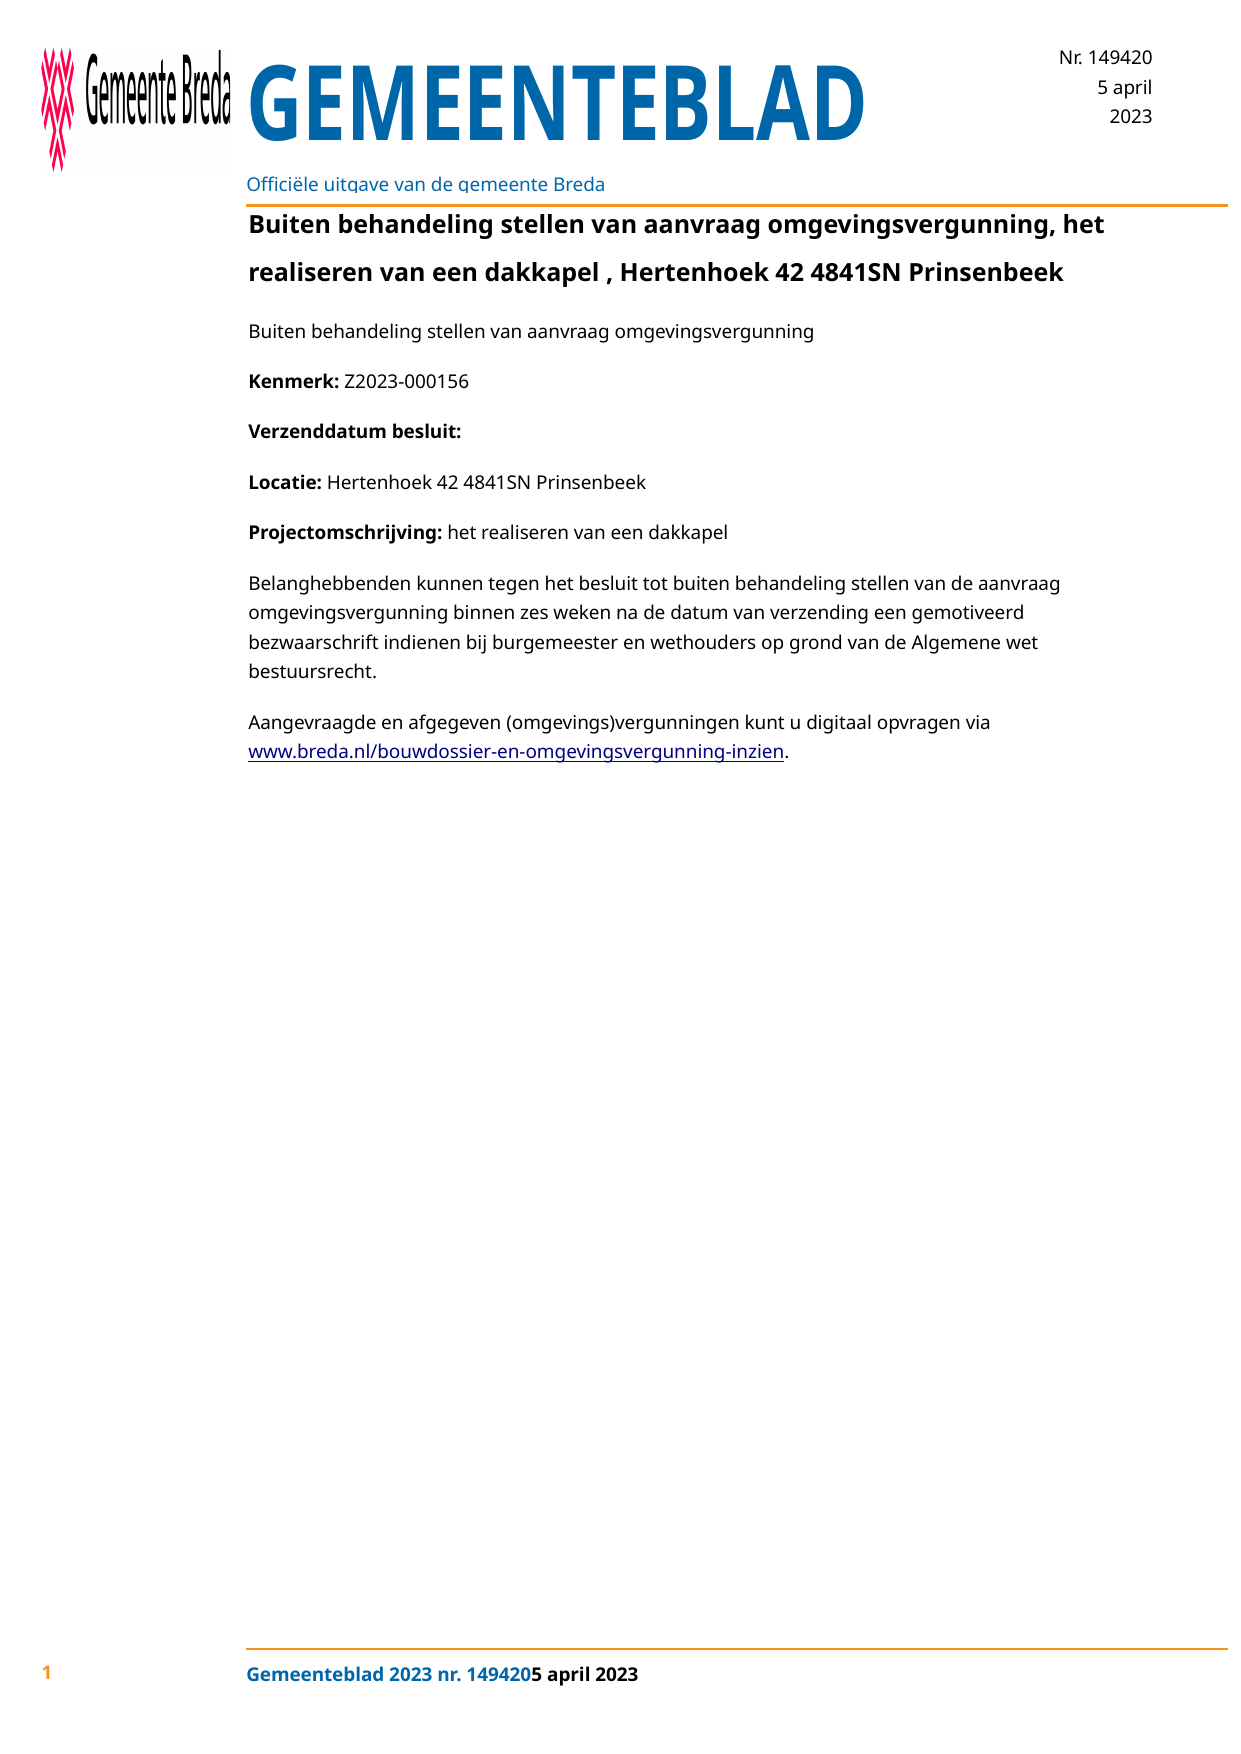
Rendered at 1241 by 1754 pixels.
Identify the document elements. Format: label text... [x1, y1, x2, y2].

text Belanghebbenden kunnen tegen het besluit tot buiten behandeling stellen van de aanvraag omgevingsvergunning binnen zes weken na de datum van verzending een gemotiveerd bezwaarschrift indienen bij burgemeester en wethouders op grond van de Algemene wet bestuursrecht. [248, 570, 1152, 684]
text Buiten behandeling stellen van aanvraag omgevingsvergunning [248, 318, 1152, 344]
text Projectomschrijving: het realiseren van een dakkapel [248, 519, 1152, 545]
picture [41, 47, 231, 172]
text Verzenddatum besluit: [248, 419, 1152, 444]
text Kenmerk: Z2023-000156 [248, 368, 1152, 394]
text Locatie: Hertenhoek 42 4841SN Prinsenbeek [248, 469, 1152, 495]
text Aangevraagde en afgegeven (omgevings)vergunningen kunt u digitaal opvragen via www.breda.nl/bouwdossier-en-omgevingsvergunning-inzien. [248, 709, 1152, 764]
text Buiten behandeling stellen van aanvraag omgevingsvergunning, het realiseren van een dakkapel , Hertenhoek 42 4841SN Prinsenbeek [248, 207, 1152, 288]
